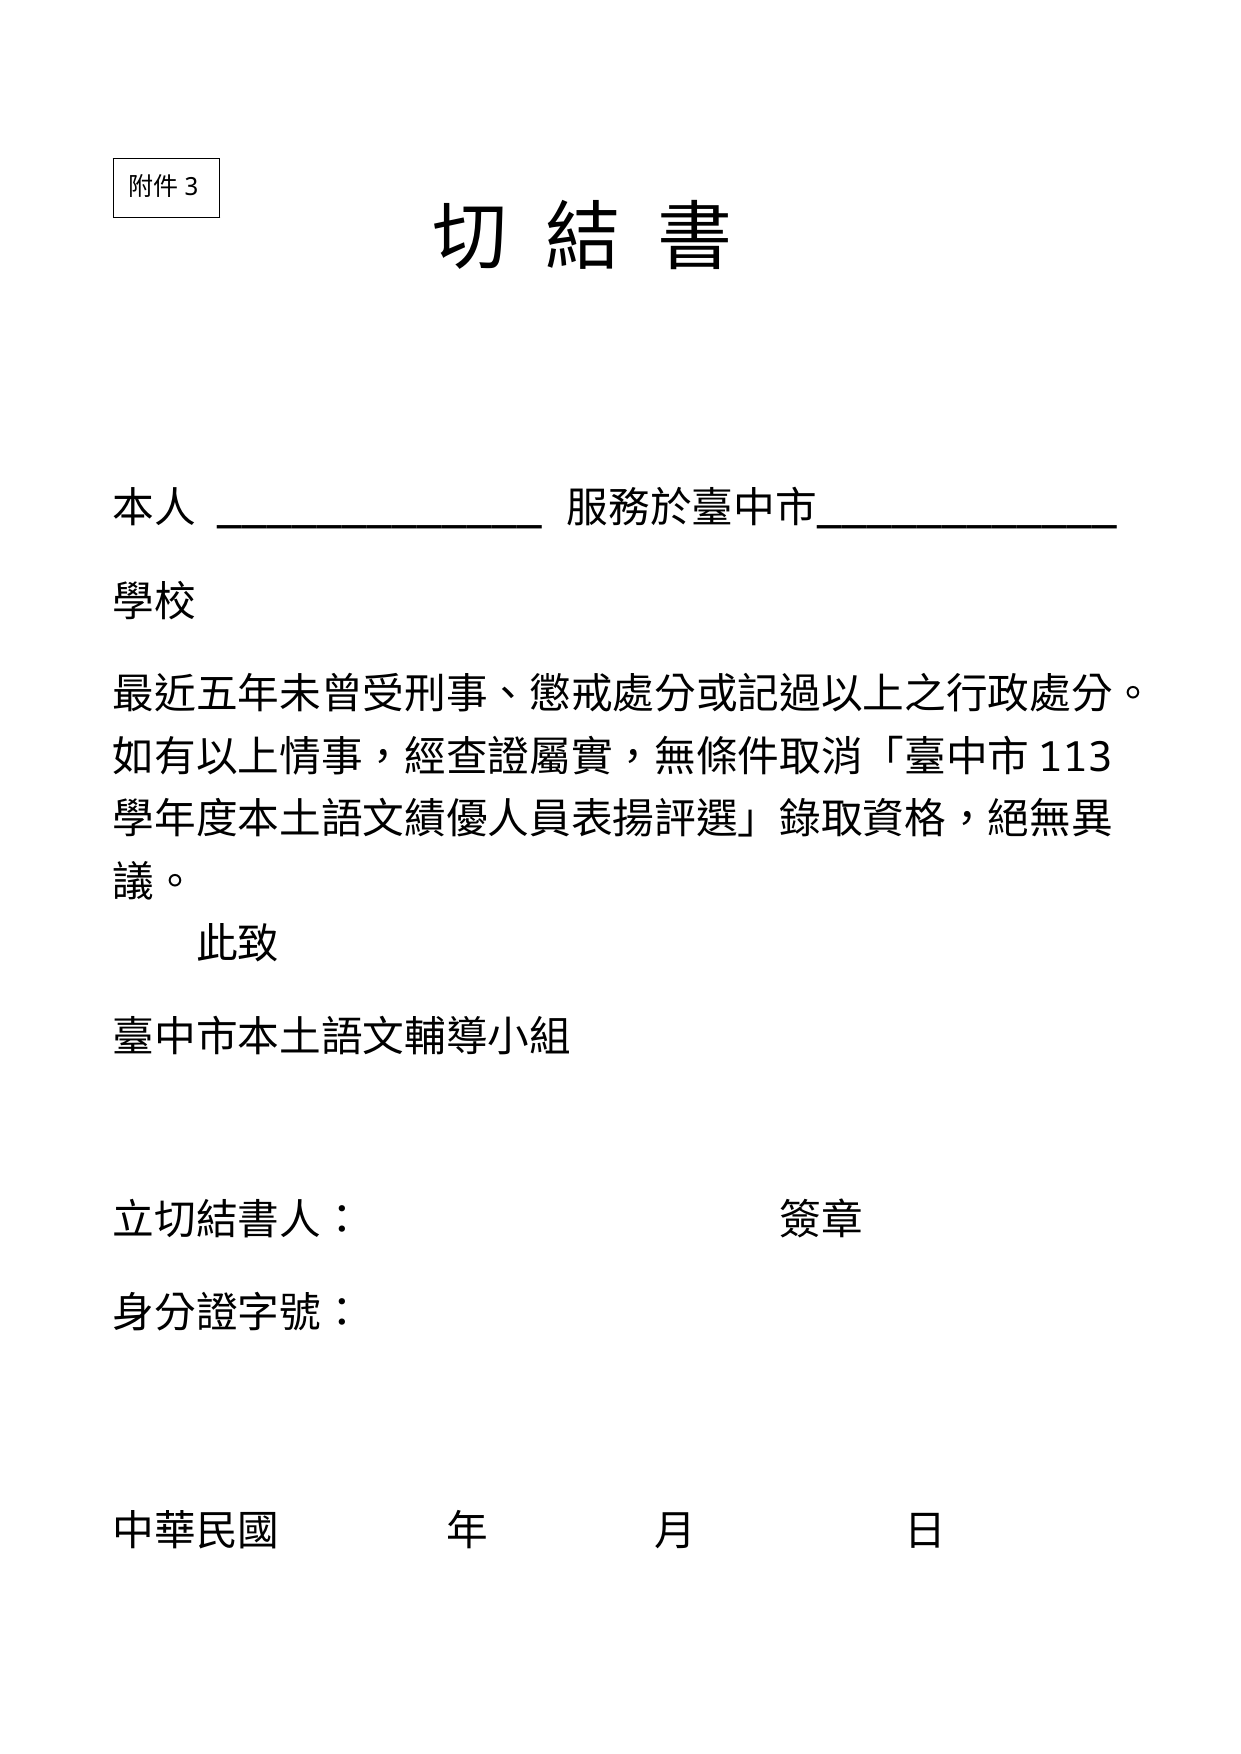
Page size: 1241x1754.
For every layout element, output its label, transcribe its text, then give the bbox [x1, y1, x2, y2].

text 切 結 書 [112, 158, 1128, 283]
text 學年度本土語文績優人員表揚評選」錄取資格，絕無異 [112, 774, 1128, 836]
text 立切結書人： 簽章 [112, 1175, 1128, 1237]
text 附件3 [128, 167, 204, 203]
text 中華民國 年 月 日 [112, 1485, 1128, 1548]
text 本人 _____________ 服務於臺中市____________學校 [112, 462, 1128, 619]
text 如有以上情事，經查證屬實，無條件取消「臺中市113 [112, 711, 1128, 774]
text 議。 [112, 836, 1128, 899]
text 身分證字號： [112, 1267, 1128, 1330]
text 此致 [112, 899, 1128, 961]
text 最近五年未曾受刑事、懲戒處分或記過以上之行政處分。 [112, 649, 1128, 711]
text 臺中市本土語文輔導小組 [112, 991, 1128, 1054]
